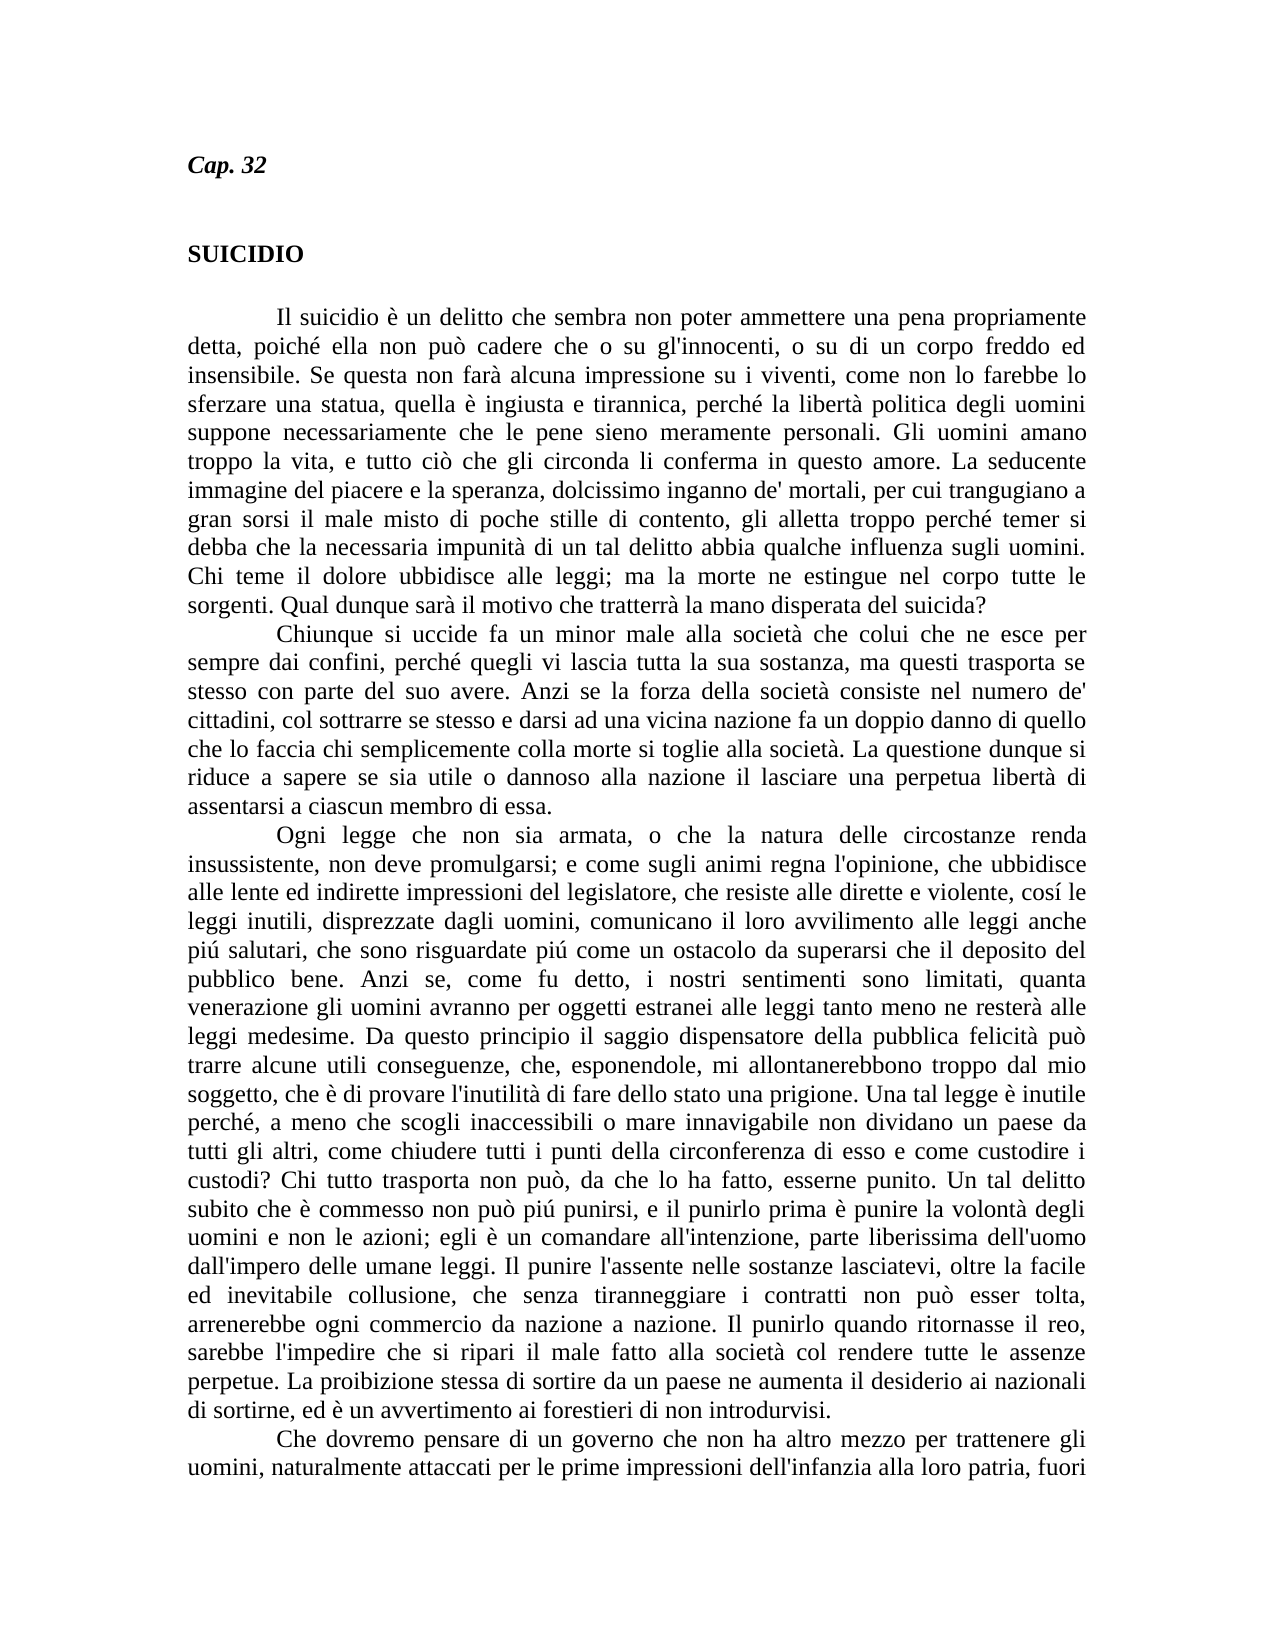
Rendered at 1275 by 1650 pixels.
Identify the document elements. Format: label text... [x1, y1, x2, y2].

subtitle SUICIDIO [187, 239, 1087, 267]
text Chiunque si uccide fa un minor male alla società che colui che ne esce per sempre dai confini, perché quegli vi lascia tutta la sua sostanza, ma questi trasporta se stesso con parte del suo avere. Anzi se la forza della società consiste nel numero de' cittadini, col sottrarre se stesso e darsi ad una vicina nazione fa un doppio danno di quello che lo faccia chi semplicemente colla morte si toglie alla società. La questione dunque si riduce a sapere se sia utile o dannoso alla nazione il lasciare una perpetua libertà di assentarsi a ciascun membro di essa. [187, 619, 1087, 820]
subtitle Cap. 32 [187, 150, 1087, 179]
text Il suicidio è un delitto che sembra non poter ammettere una pena propriamente detta, poiché ella non può cadere che o su gl'innocenti, o su di un corpo freddo ed insensibile. Se questa non farà alcuna impressione su i viventi, come non lo farebbe lo sferzare una statua, quella è ingiusta e tirannica, perché la libertà politica degli uomini suppone necessariamente che le pene sieno meramente personali. Gli uomini amano troppo la vita, e tutto ciò che gli circonda li conferma in questo amore. La seducente immagine del piacere e la speranza, dolcissimo inganno de' mortali, per cui trangugiano a gran sorsi il male misto di poche stille di contento, gli alletta troppo perché temer si debba che la necessaria impunità di un tal delitto abbia qualche influenza sugli uomini. Chi teme il dolore ubbidisce alle leggi; ma la morte ne estingue nel corpo tutte le sorgenti. Qual dunque sarà il motivo che tratterrà la mano disperata del suicida? [187, 302, 1087, 619]
text Ogni legge che non sia armata, o che la natura delle circostanze renda insussistente, non deve promulgarsi; e come sugli animi regna l'opinione, che ubbidisce alle lente ed indirette impressioni del legislatore, che resiste alle dirette e violente, cosí le leggi inutili, disprezzate dagli uomini, comunicano il loro avvilimento alle leggi anche piú salutari, che sono risguardate piú come un ostacolo da superarsi che il deposito del pubblico bene. Anzi se, come fu detto, i nostri sentimenti sono limitati, quanta venerazione gli uomini avranno per oggetti estranei alle leggi tanto meno ne resterà alle leggi medesime. Da questo principio il saggio dispensatore della pubblica felicità può trarre alcune utili conseguenze, che, esponendole, mi allontanerebbono troppo dal mio soggetto, che è di provare l'inutilità di fare dello stato una prigione. Una tal legge è inutile perché, a meno che scogli inaccessibili o mare innavigabile non dividano un paese da tutti gli altri, come chiudere tutti i punti della circonferenza di esso e come custodire i custodi? Chi tutto trasporta non può, da che lo ha fatto, esserne punito. Un tal delitto subito che è commesso non può piú punirsi, e il punirlo prima è punire la volontà degli uomini e non le azioni; egli è un comandare all'intenzione, parte liberissima dell'uomo dall'impero delle umane leggi. Il punire l'assente nelle sostanze lasciatevi, oltre la facile ed inevitabile collusione, che senza tiranneggiare i contratti non può esser tolta, arrenerebbe ogni commercio da nazione a nazione. Il punirlo quando ritornasse il reo, sarebbe l'impedire che si ripari il male fatto alla società col rendere tutte le assenze perpetue. La proibizione stessa di sortire da un paese ne aumenta il desiderio ai nazionali di sortirne, ed è un avvertimento ai forestieri di non introdurvisi. [187, 820, 1087, 1424]
text Che dovremo pensare di un governo che non ha altro mezzo per trattenere gli uomini, naturalmente attaccati per le prime impressioni dell'infanzia alla loro patria, fuori [187, 1424, 1087, 1481]
